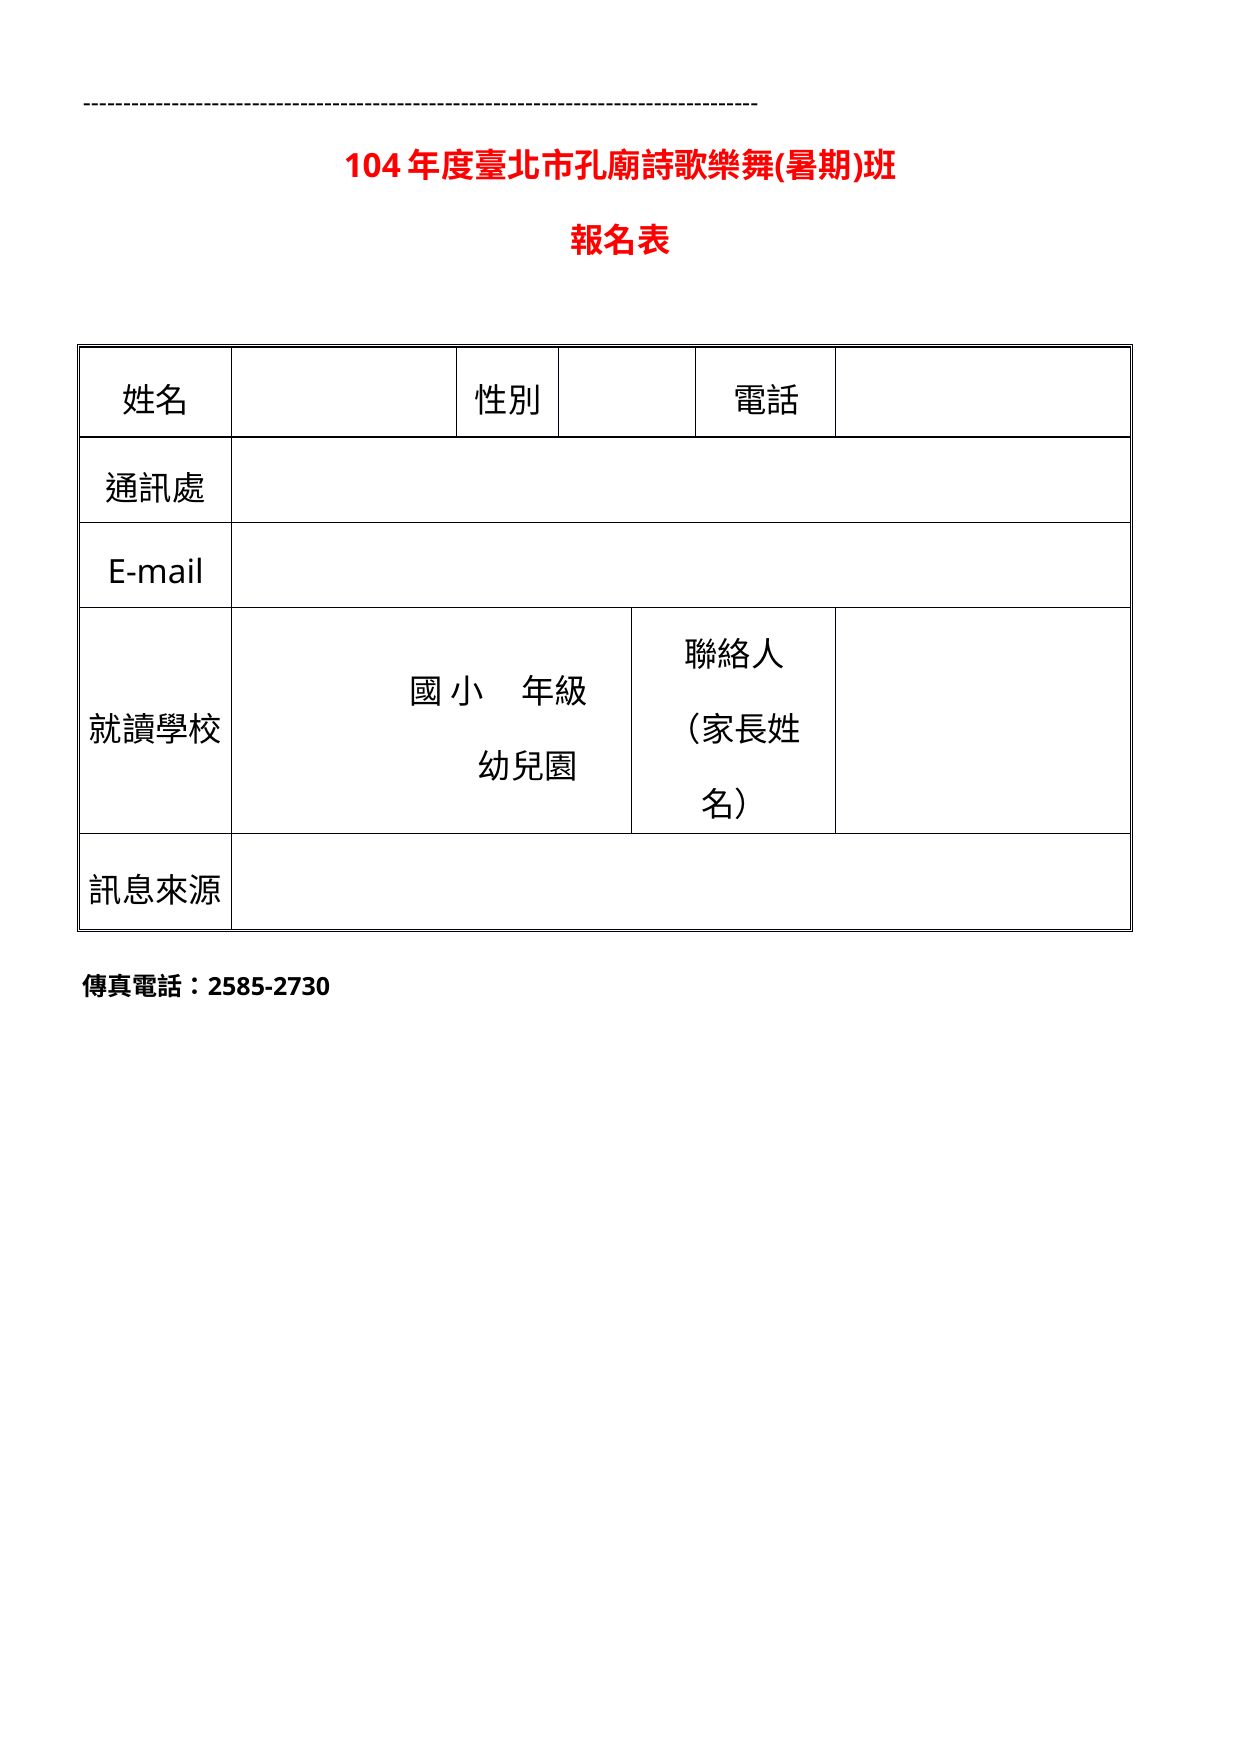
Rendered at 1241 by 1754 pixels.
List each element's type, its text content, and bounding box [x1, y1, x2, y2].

table_header 性別 [457, 348, 558, 436]
table_header [232, 348, 456, 436]
text 104年度臺北市孔廟詩歌樂舞(暑期)班 [83, 119, 1157, 194]
text 報名表 [83, 194, 1157, 269]
table_header 姓名 [80, 348, 231, 436]
table_cell [232, 523, 1130, 607]
table_cell [232, 438, 1130, 522]
table_header 電話 [696, 348, 835, 436]
table_cell [836, 608, 1130, 833]
table_cell 通訊處 [80, 438, 231, 522]
table_header [559, 348, 695, 436]
table_header [836, 348, 1130, 436]
table_cell 聯絡人 （家長姓名） [632, 608, 835, 833]
table_cell 訊息來源 [80, 834, 231, 929]
table_cell [232, 834, 1130, 929]
text 傳真電話：2585-2730 [83, 966, 1157, 1002]
table_cell E-mail [80, 523, 231, 607]
table_cell 就讀學校 [80, 608, 231, 833]
table_cell 國 小 年級 幼兒園 [232, 608, 631, 833]
text ------------------------------------------------------------------------------------ [83, 77, 1157, 114]
